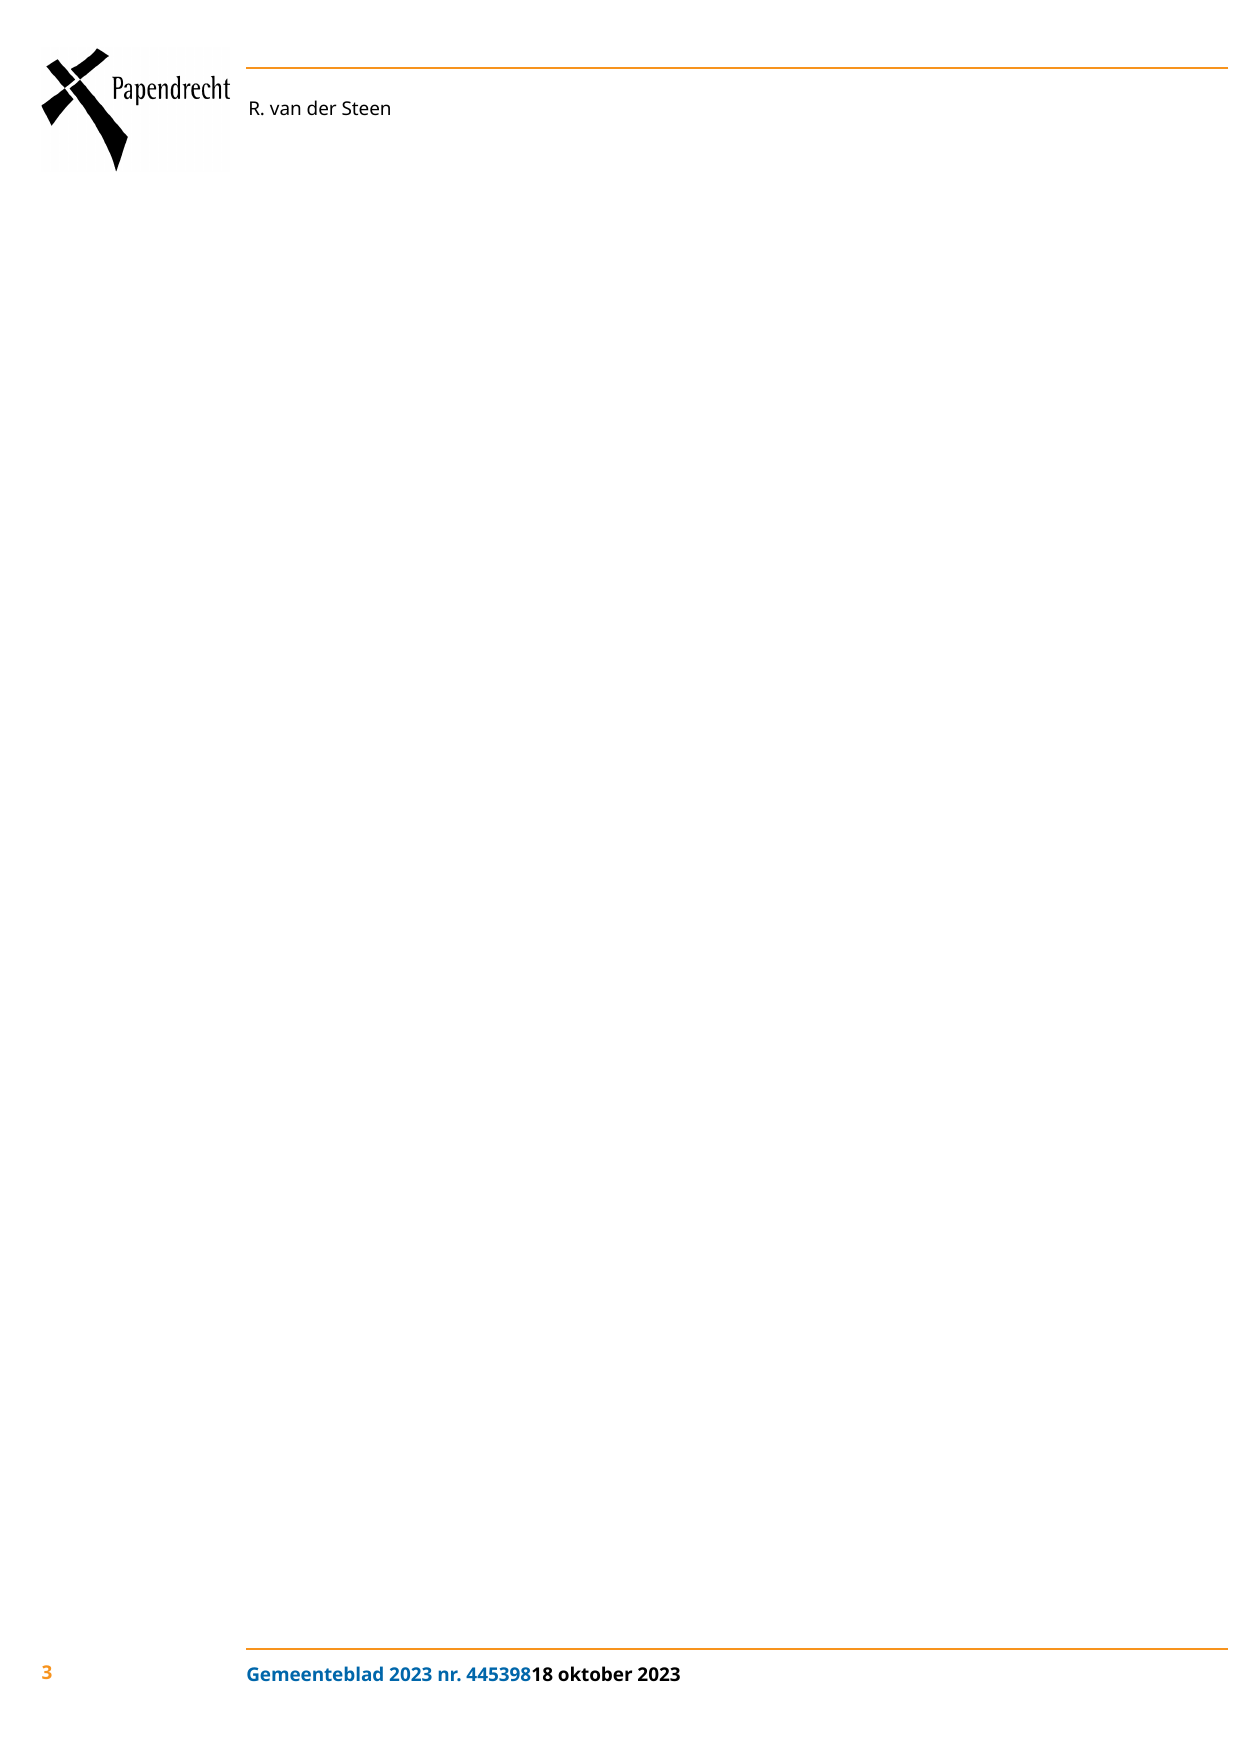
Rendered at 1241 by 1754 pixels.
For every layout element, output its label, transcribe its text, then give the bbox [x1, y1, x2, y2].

picture [41, 47, 231, 172]
text R. van der Steen [248, 95, 1152, 121]
